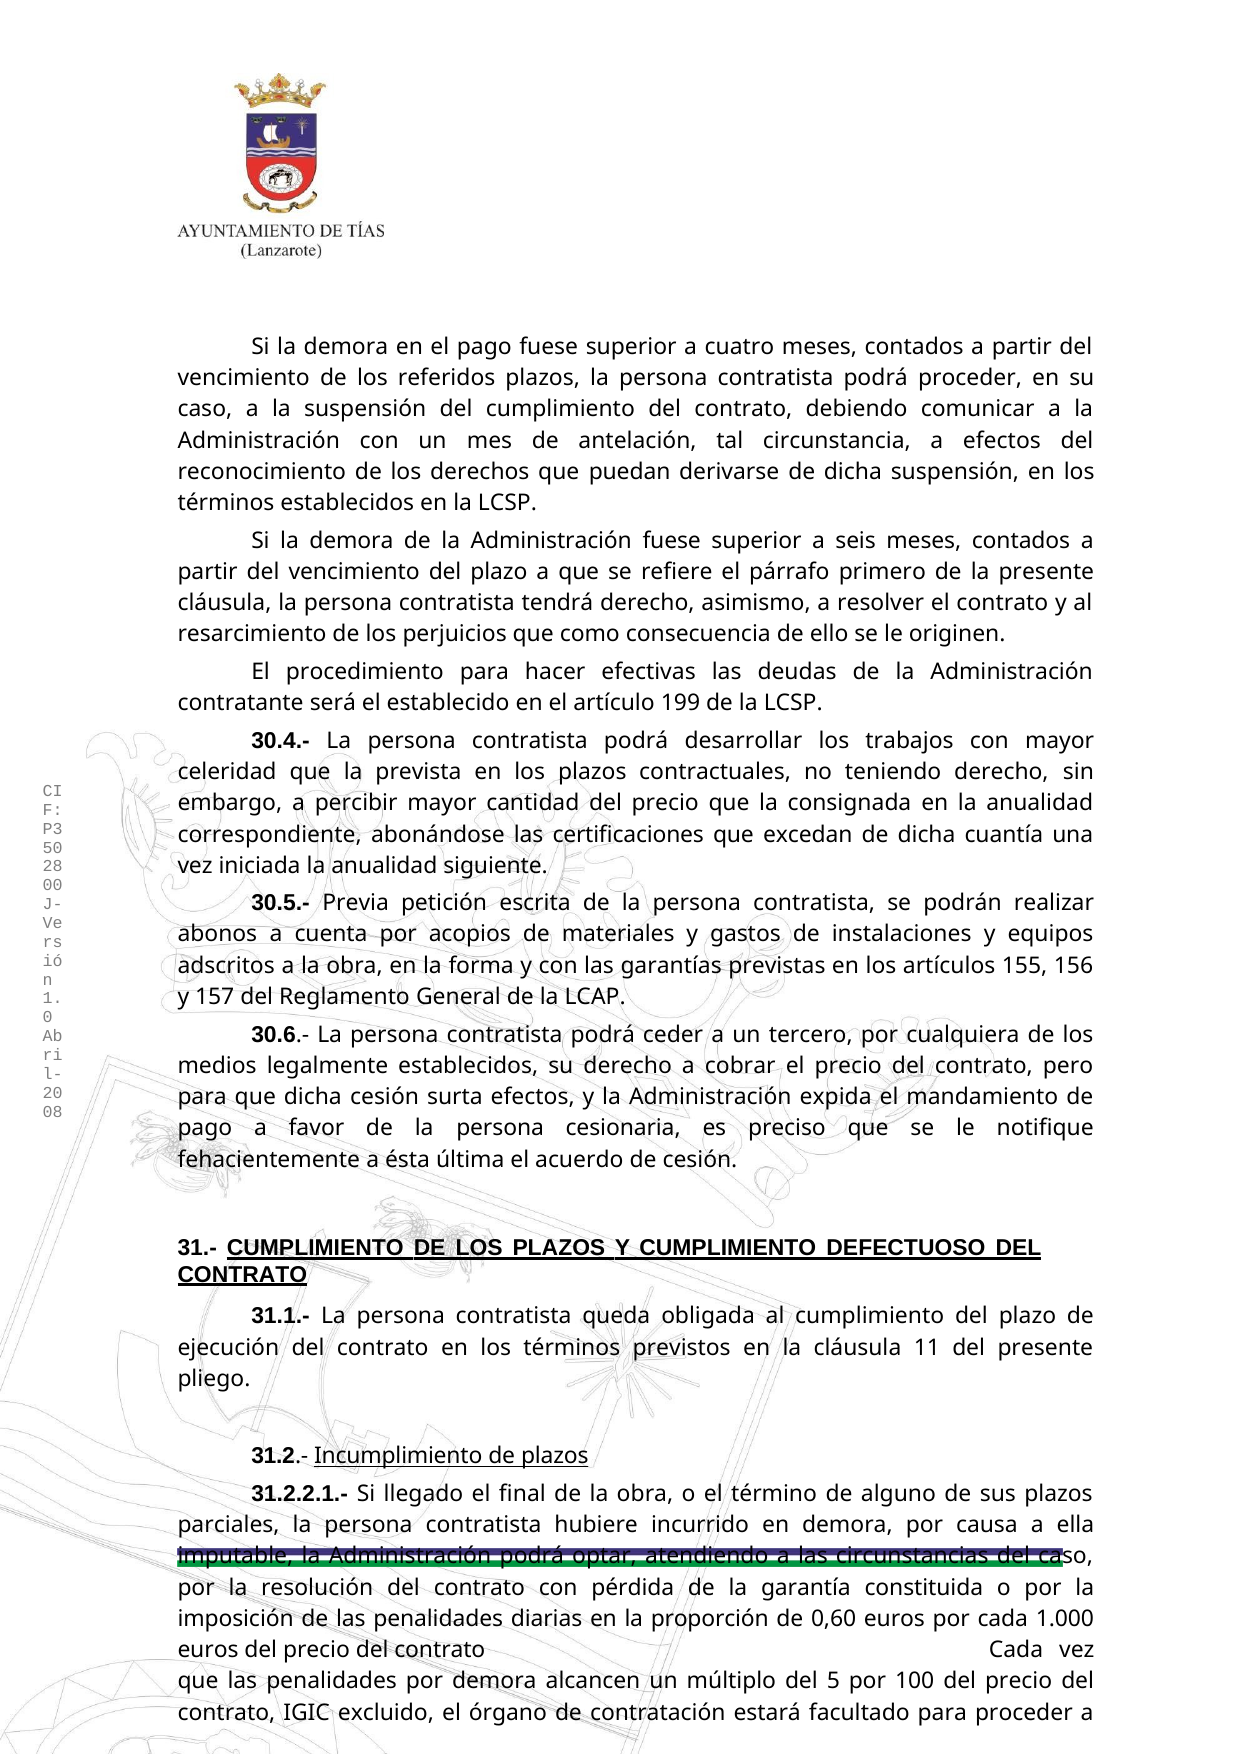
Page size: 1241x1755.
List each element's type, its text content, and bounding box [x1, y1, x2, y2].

text CIF: P3502800J-Versión 1.0 Abril-2008 [42, 783, 63, 1122]
text El procedimiento para hacer efectivas las deudas de la Administración contratante será el establecido en el artículo 199 de la LCSP. [177, 655, 1094, 717]
text 30.6.- La persona contratista podrá ceder a un tercero, por cualquiera de los medios legalmente establecidos, su derecho a cobrar el precio del contrato, pero para que dicha cesión surta efectos, y la Administración expida el mandamiento de pago a favor de la persona cesionaria, es preciso que se le notifique fehacientemente a ésta última el acuerdo de cesión. [995, 1017, 1094, 1174]
text 31.1.- La persona contratista queda obligada al cumplimiento del plazo de ejecución del contrato en los términos previstos en la cláusula 11 del presente pliego. [995, 1299, 1094, 1393]
subtitle 31.- CUMPLIMIENTO DE LOS PLAZOS Y CUMPLIMIENTO DEFECTUOSO DEL CONTRATO [995, 1234, 1107, 1287]
text Si la demora de la Administración fuese superior a seis meses, contados a partir del vencimiento del plazo a que se refiere el párrafo primero de la presente cláusula, la persona contratista tendrá derecho, asimismo, a resolver el contrato y al resarcimiento de los perjuicios que como consecuencia de ello se le originen. [177, 523, 1094, 648]
text 31.2.2.1.- Si llegado el final de la obra, o el término de alguno de sus plazos parciales, la persona contratista hubiere incurrido en demora, por causa a ella imputable, la Administración podrá optar, atendiendo a las circunstancias del caso, por la resolución del contrato con pérdida de la garantía constituida o por la imposición de las penalidades diarias en la proporción de 0,60 euros por cada 1.000 euros del precio del contrato Cada vez que las penalidades por demora alcancen un múltiplo del 5 por 100 del precio del contrato, IGIC excluido, el órgano de contratación estará facultado para proceder a la resolución del mismo o acordar la continuidad de su ejecución con imposición de nuevas penalidades. [995, 1477, 1094, 1727]
text 30.4.- La persona contratista podrá desarrollar los trabajos con mayor celeridad que la prevista en los plazos contractuales, no teniendo derecho, sin embargo, a percibir mayor cantidad del precio que la consignada en la anualidad correspondiente, abonándose las certificaciones que excedan de dicha cuantía una vez iniciada la anualidad siguiente. [177, 724, 1094, 880]
text 30.5.- Previa petición escrita de la persona contratista, se podrán realizar abonos a cuenta por acopios de materiales y gastos de instalaciones y equipos adscritos a la obra, en la forma y con las garantías previstas en los artículos 155, 156 y 157 del Reglamento General de la LCAP. [995, 886, 1094, 1011]
text 31.2.- Incumplimiento de plazos [995, 1439, 1107, 1470]
text Si la demora en el pago fuese superior a cuatro meses, contados a partir del vencimiento de los referidos plazos, la persona contratista podrá proceder, en su caso, a la suspensión del cumplimiento del contrato, debiendo comunicar a la Administración con un mes de antelación, tal circunstancia, a efectos del reconocimiento de los derechos que puedan derivarse de dicha suspensión, en los términos establecidos en la LCSP. [177, 330, 1094, 517]
